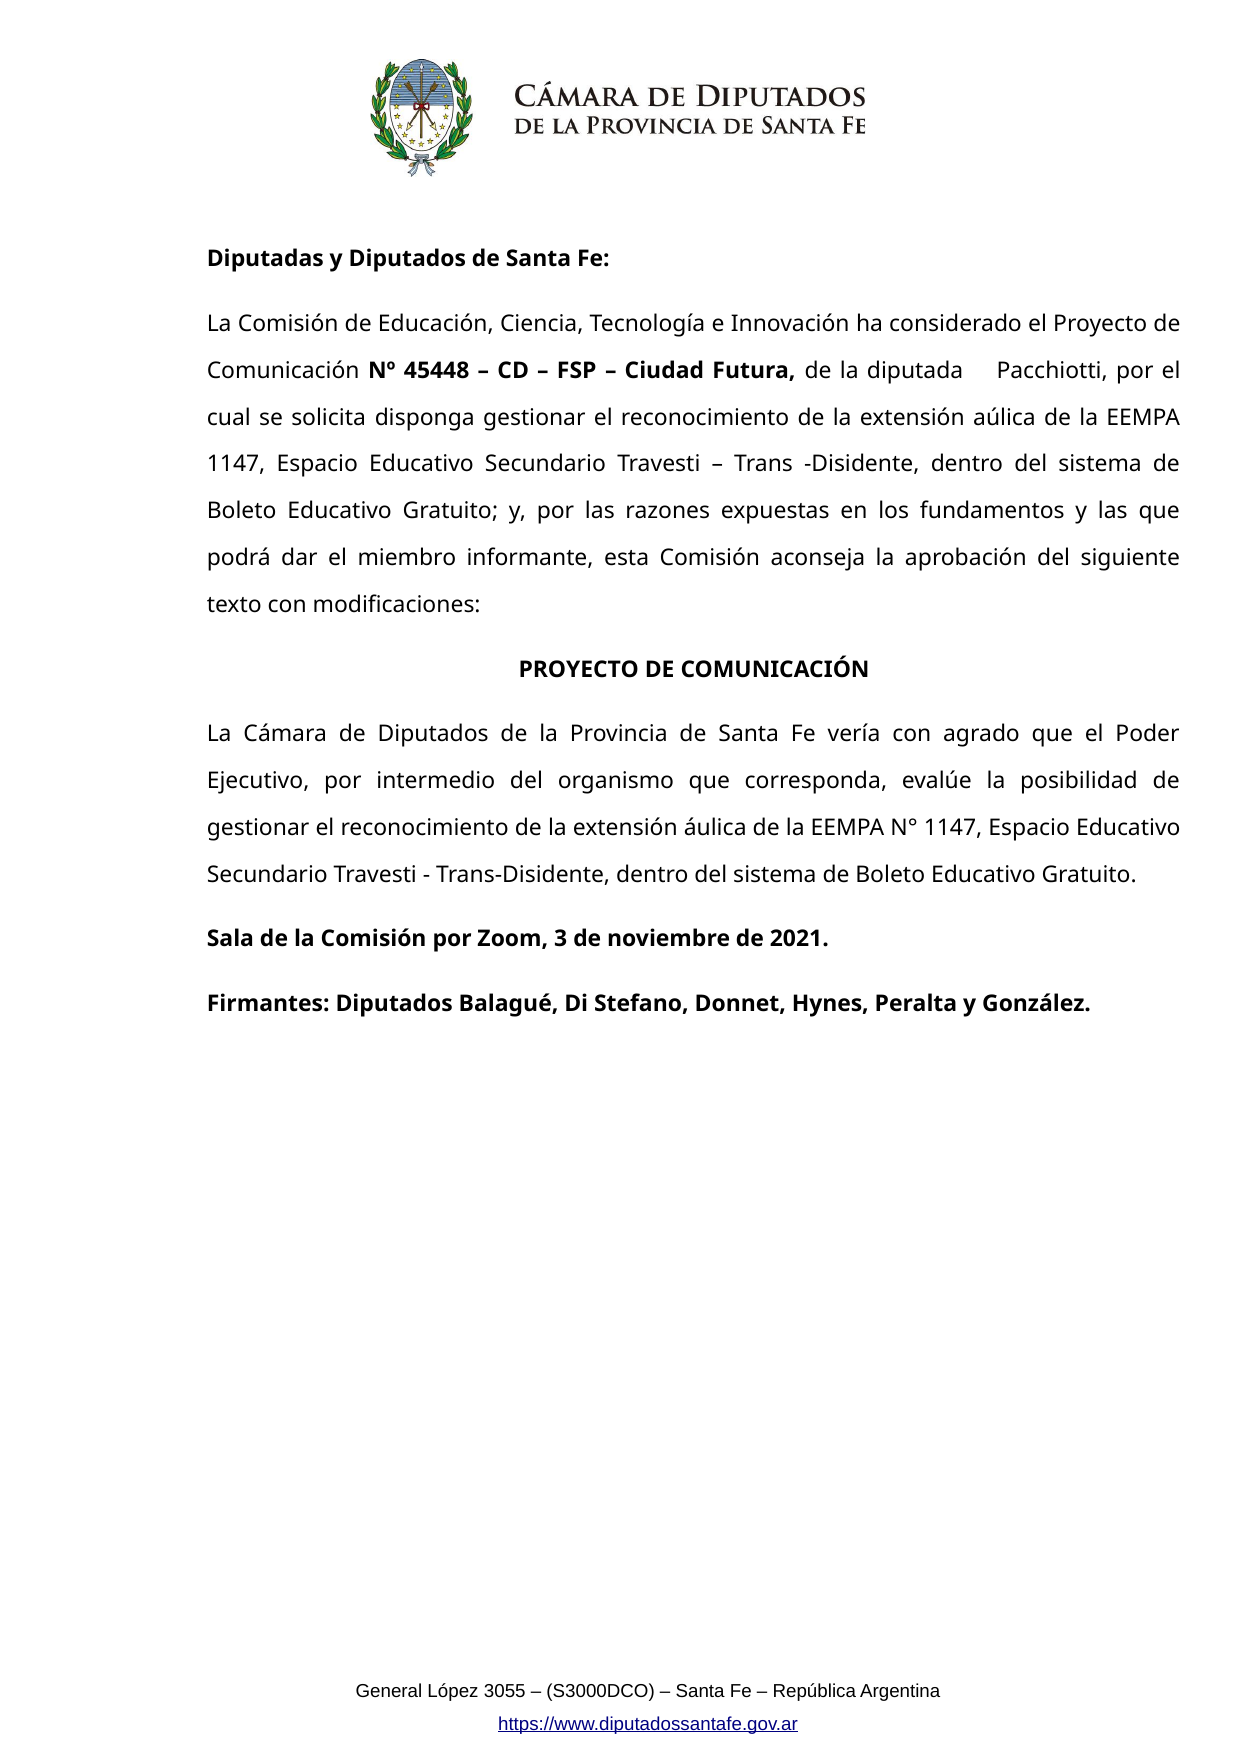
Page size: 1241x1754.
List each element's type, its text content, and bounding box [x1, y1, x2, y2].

text La Cámara de Diputados de la Provincia de Santa Fe vería con agrado que el Poder Ejecutivo, por intermedio del organismo que corresponda, evalúe la posibilidad de gestionar el reconocimiento de la extensión áulica de la EEMPA N° 1147, Espacio Educativo Secundario Travesti - Trans-Disidente, dentro del sistema de Boleto Educativo Gratuito. [207, 717, 1181, 889]
picture [370, 59, 866, 181]
text Sala de la Comisión por Zoom, 3 de noviembre de 2021. [207, 922, 1181, 954]
text Firmantes: Diputados Balagué, Di Stefano, Donnet, Hynes, Peralta y González. [207, 987, 1181, 1018]
text PROYECTO DE COMUNICACIÓN [207, 653, 1181, 684]
text Diputadas y Diputados de Santa Fe: [207, 242, 1181, 273]
text La Comisión de Educación, Ciencia, Tecnología e Innovación ha considerado el Proyecto de Comunicación Nº 45448 – CD – FSP – Ciudad Futura, de la diputada Pacchiotti, por el cual se solicita disponga gestionar el reconocimiento de la extensión aúlica de la EEMPA 1147, Espacio Educativo Secundario Travesti – Trans -Disidente, dentro del sistema de Boleto Educativo Gratuito; y, por las razones expuestas en los fundamentos y las que podrá dar el miembro informante, esta Comisión aconseja la aprobación del siguiente texto con modificaciones: [207, 307, 1181, 619]
